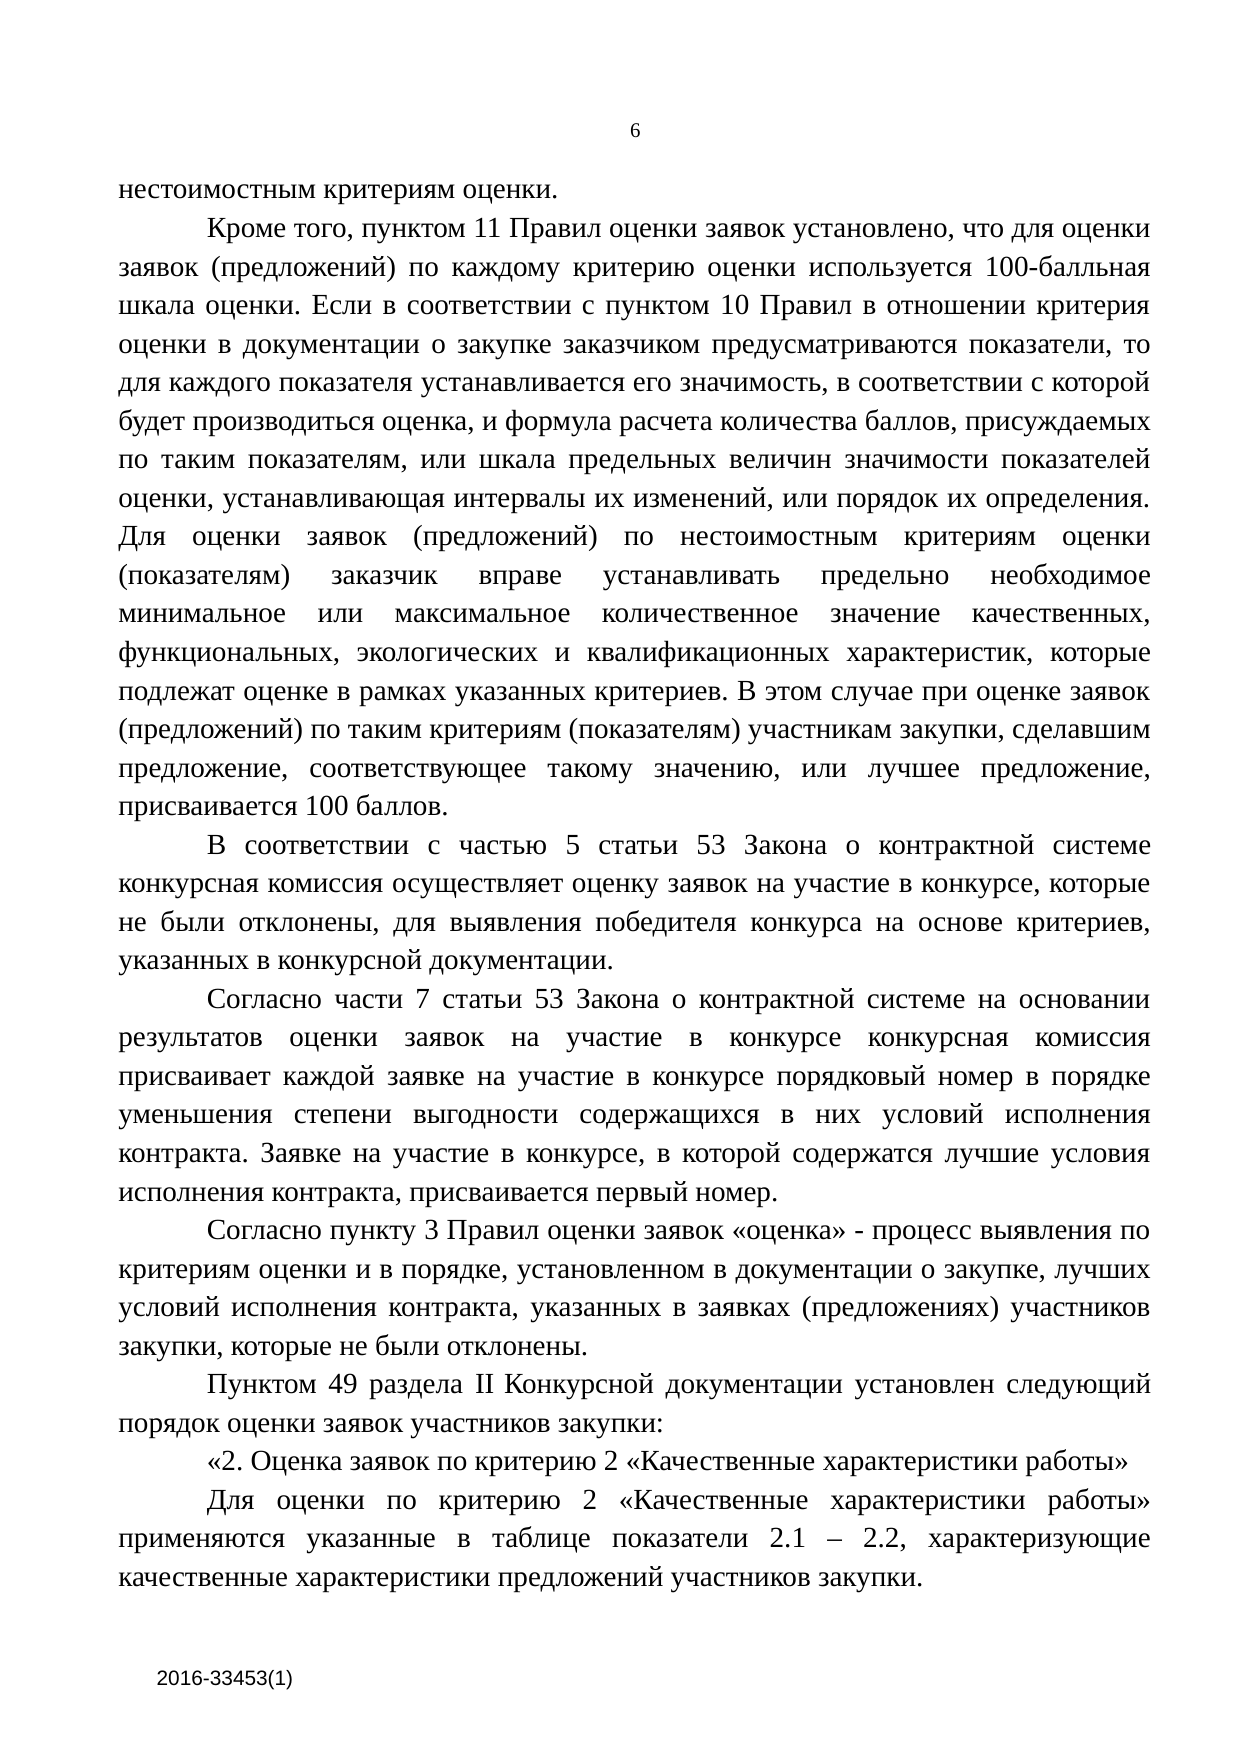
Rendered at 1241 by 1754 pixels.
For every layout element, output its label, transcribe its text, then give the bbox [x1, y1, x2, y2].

text нестоимостным критериям оценки. [118, 172, 1152, 205]
text Согласно пункту 3 Правил оценки заявок «оценка» - процесс выявления по критериям оценки и в порядке, установленном в документации о закупке, лучших условий исполнения контракта, указанных в заявках (предложениях) участников закупки, которые не были отклонены. [118, 1212, 1152, 1361]
text Для оценки по критерию 2 «Качественные характеристики работы» применяются указанные в таблице показатели 2.1 – 2.2, характеризующие качественные характеристики предложений участников закупки. [118, 1482, 1152, 1593]
text В соответствии с частью 5 статьи 53 Закона о контрактной системе конкурсная комиссия осуществляет оценку заявок на участие в конкурсе, которые не были отклонены, для выявления победителя конкурса на основе критериев, указанных в конкурсной документации. [118, 827, 1152, 976]
text Пунктом 49 раздела II Конкурсной документации установлен следующий порядок оценки заявок участников закупки: [118, 1366, 1152, 1438]
text «2. Оценка заявок по критерию 2 «Качественные характеристики работы» [118, 1443, 1152, 1477]
text Согласно части 7 статьи 53 Закона о контрактной системе на основании результатов оценки заявок на участие в конкурсе конкурсная комиссия присваивает каждой заявке на участие в конкурсе порядковый номер в порядке уменьшения степени выгодности содержащихся в них условий исполнения контракта. Заявке на участие в конкурсе, в которой содержатся лучшие условия исполнения контракта, присваивается первый номер. [118, 981, 1152, 1207]
text Кроме того, пунктом 11 Правил оценки заявок установлено, что для оценки заявок (предложений) по каждому критерию оценки используется 100-балльная шкала оценки. Если в соответствии с пунктом 10 Правил в отношении критерия оценки в документации о закупке заказчиком предусматриваются показатели, то для каждого показателя устанавливается его значимость, в соответствии с которой будет производиться оценка, и формула расчета количества баллов, присуждаемых по таким показателям, или шкала предельных величин значимости показателей оценки, устанавливающая интервалы их изменений, или порядок их определения. Для оценки заявок (предложений) по нестоимостным критериям оценки (показателям) заказчик вправе устанавливать предельно необходимое минимальное или максимальное количественное значение качественных, функциональных, экологических и квалификационных характеристик, которые подлежат оценке в рамках указанных критериев. В этом случае при оценке заявок (предложений) по таким критериям (показателям) участникам закупки, сделавшим предложение, соответствующее такому значению, или лучшее предложение, присваивается 100 баллов. [118, 210, 1152, 822]
